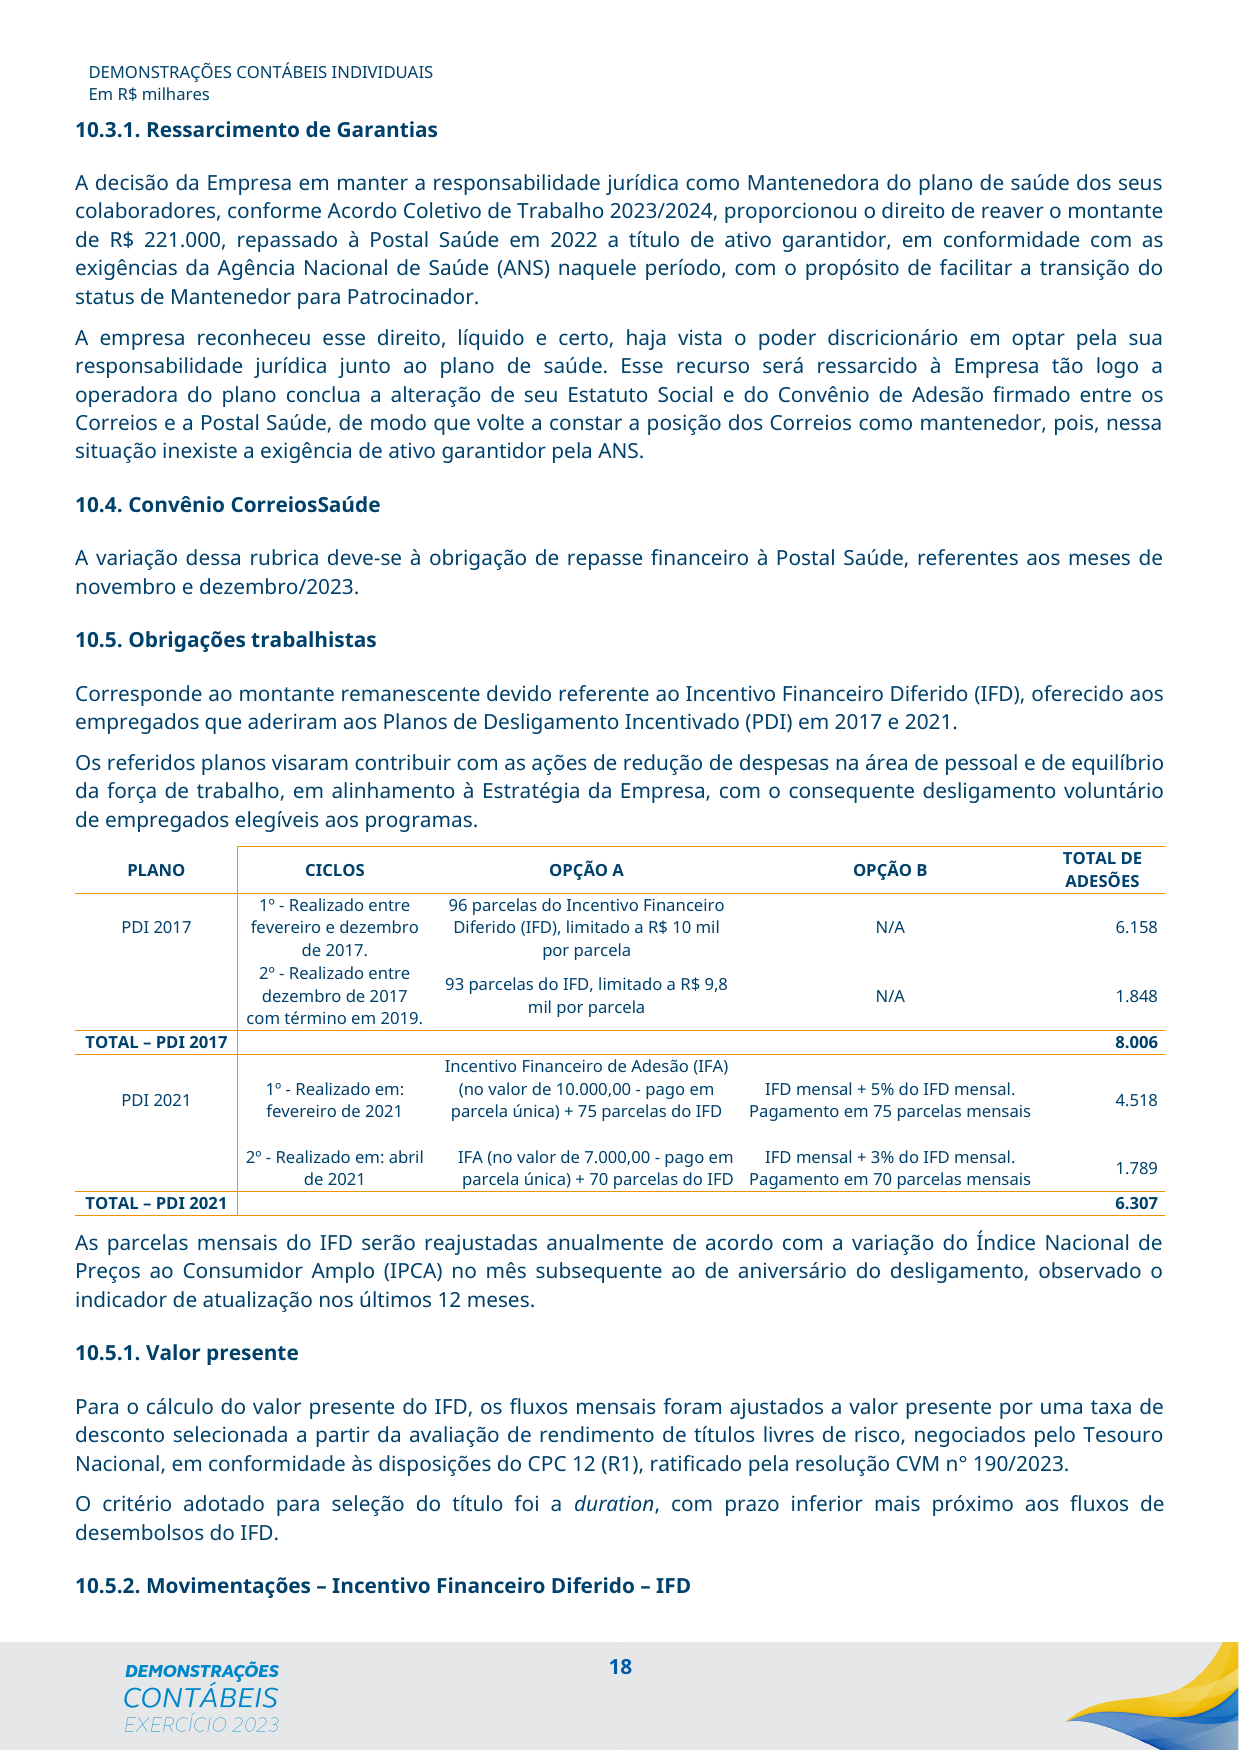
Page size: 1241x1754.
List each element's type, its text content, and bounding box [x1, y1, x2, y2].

table_cell 1º - Realizado em: fevereiro de 2021 [238, 1055, 432, 1145]
table_cell 1.848 [1039, 962, 1165, 1030]
text A empresa reconheceu esse direito, líquido e certo, haja vista o poder discricionário em optar pela sua responsabilidade jurídica junto ao plano de saúde. Esse recurso será ressarcido à Empresa tão logo a operadora do plano conclua a alteração de seu Estatuto Social e do Convênio de Adesão firmado entre os Correios e a Postal Saúde, de modo que volte a constar a posição dos Correios como mantenedor, pois, nessa situação inexiste a exigência de ativo garantidor pela ANS. [75, 323, 1165, 465]
table_cell 6.158 [1039, 894, 1165, 962]
table_cell 2º - Realizado entre dezembro de 2017 com término em 2019. [238, 962, 432, 1030]
table_header TOTAL DE ADESÕES [1039, 847, 1165, 892]
table_cell [238, 1031, 432, 1053]
table_cell 2º - Realizado em: abril de 2021 [238, 1145, 432, 1191]
table_cell 96 parcelas do Incentivo Financeiro Diferido (IFD), limitado a R$ 10 mil por parcela [432, 894, 741, 962]
table_header OPÇÃO B [741, 847, 1039, 892]
subtitle Movimentações – Incentivo Financeiro Diferido – IFD [75, 1571, 1165, 1600]
table_cell N/A [741, 894, 1039, 962]
table_cell 8.006 [1039, 1031, 1165, 1053]
table_cell 6.307 [1039, 1192, 1165, 1214]
subtitle Obrigações trabalhistas [75, 625, 1165, 654]
table_cell [432, 1192, 741, 1214]
table_cell [75, 962, 237, 1030]
text A variação dessa rubrica deve-se à obrigação de repasse financeiro à Postal Saúde, referentes aos meses de novembro e dezembro/2023. [75, 543, 1165, 600]
text Os referidos planos visaram contribuir com as ações de redução de despesas na área de pessoal e de equilíbrio da força de trabalho, em alinhamento à Estratégia da Empresa, com o consequente desligamento voluntário de empregados elegíveis aos programas. [75, 748, 1165, 833]
table_header CICLOS [238, 847, 432, 892]
table_cell PDI 2017 [75, 894, 237, 962]
text O critério adotado para seleção do título foi a duration, com prazo inferior mais próximo aos fluxos de desembolsos do IFD. [75, 1489, 1165, 1546]
table_cell TOTAL – PDI 2021 [75, 1192, 237, 1214]
table_header PLANO [75, 846, 237, 892]
table_cell [432, 1031, 741, 1053]
table_cell IFA (no valor de 7.000,00 - pago em parcela única) + 70 parcelas do IFD [432, 1145, 741, 1191]
picture [0, 1642, 1239, 1750]
subtitle Convênio CorreiosSaúde [75, 490, 1165, 518]
table_cell [741, 1192, 1039, 1214]
table_cell 1º - Realizado entre fevereiro e dezembro de 2017. [238, 894, 432, 962]
table_cell [238, 1192, 432, 1214]
text Para o cálculo do valor presente do IFD, os fluxos mensais foram ajustados a valor presente por uma taxa de desconto selecionada a partir da avaliação de rendimento de títulos livres de risco, negociados pelo Tesouro Nacional, em conformidade às disposições do CPC 12 (R1), ratificado pela resolução CVM n° 190/2023. [75, 1392, 1165, 1477]
subtitle Ressarcimento de Garantias [75, 115, 1165, 143]
table_cell 4.518 [1039, 1055, 1165, 1145]
table_cell 1.789 [1039, 1145, 1165, 1191]
table_header OPÇÃO A [432, 847, 741, 892]
table_cell N/A [741, 962, 1039, 1030]
subtitle Valor presente [75, 1338, 1165, 1367]
table_cell PDI 2021 [75, 1055, 237, 1145]
text A decisão da Empresa em manter a responsabilidade jurídica como Mantenedora do plano de saúde dos seus colaboradores, conforme Acordo Coletivo de Trabalho 2023/2024, proporcionou o direito de reaver o montante de R$ 221.000, repassado à Postal Saúde em 2022 a título de ativo garantidor, em conformidade com as exigências da Agência Nacional de Saúde (ANS) naquele período, com o propósito de facilitar a transição do status de Mantenedor para Patrocinador. [75, 168, 1165, 310]
table_cell IFD mensal + 5% do IFD mensal. Pagamento em 75 parcelas mensais [741, 1055, 1039, 1145]
table_cell 93 parcelas do IFD, limitado a R$ 9,8 mil por parcela [432, 962, 741, 1030]
table_cell [741, 1031, 1039, 1053]
table_cell IFD mensal + 3% do IFD mensal. Pagamento em 70 parcelas mensais [741, 1145, 1039, 1191]
table_cell TOTAL – PDI 2017 [75, 1031, 237, 1053]
text Corresponde ao montante remanescente devido referente ao Incentivo Financeiro Diferido (IFD), oferecido aos empregados que aderiram aos Planos de Desligamento Incentivado (PDI) em 2017 e 2021. [75, 679, 1165, 736]
text As parcelas mensais do IFD serão reajustadas anualmente de acordo com a variação do Índice Nacional de Preços ao Consumidor Amplo (IPCA) no mês subsequente ao de aniversário do desligamento, observado o indicador de atualização nos últimos 12 meses. [75, 1228, 1165, 1313]
table_cell [75, 1145, 237, 1191]
table_cell Incentivo Financeiro de Adesão (IFA) (no valor de 10.000,00 - pago em parcela única) + 75 parcelas do IFD [432, 1055, 741, 1145]
